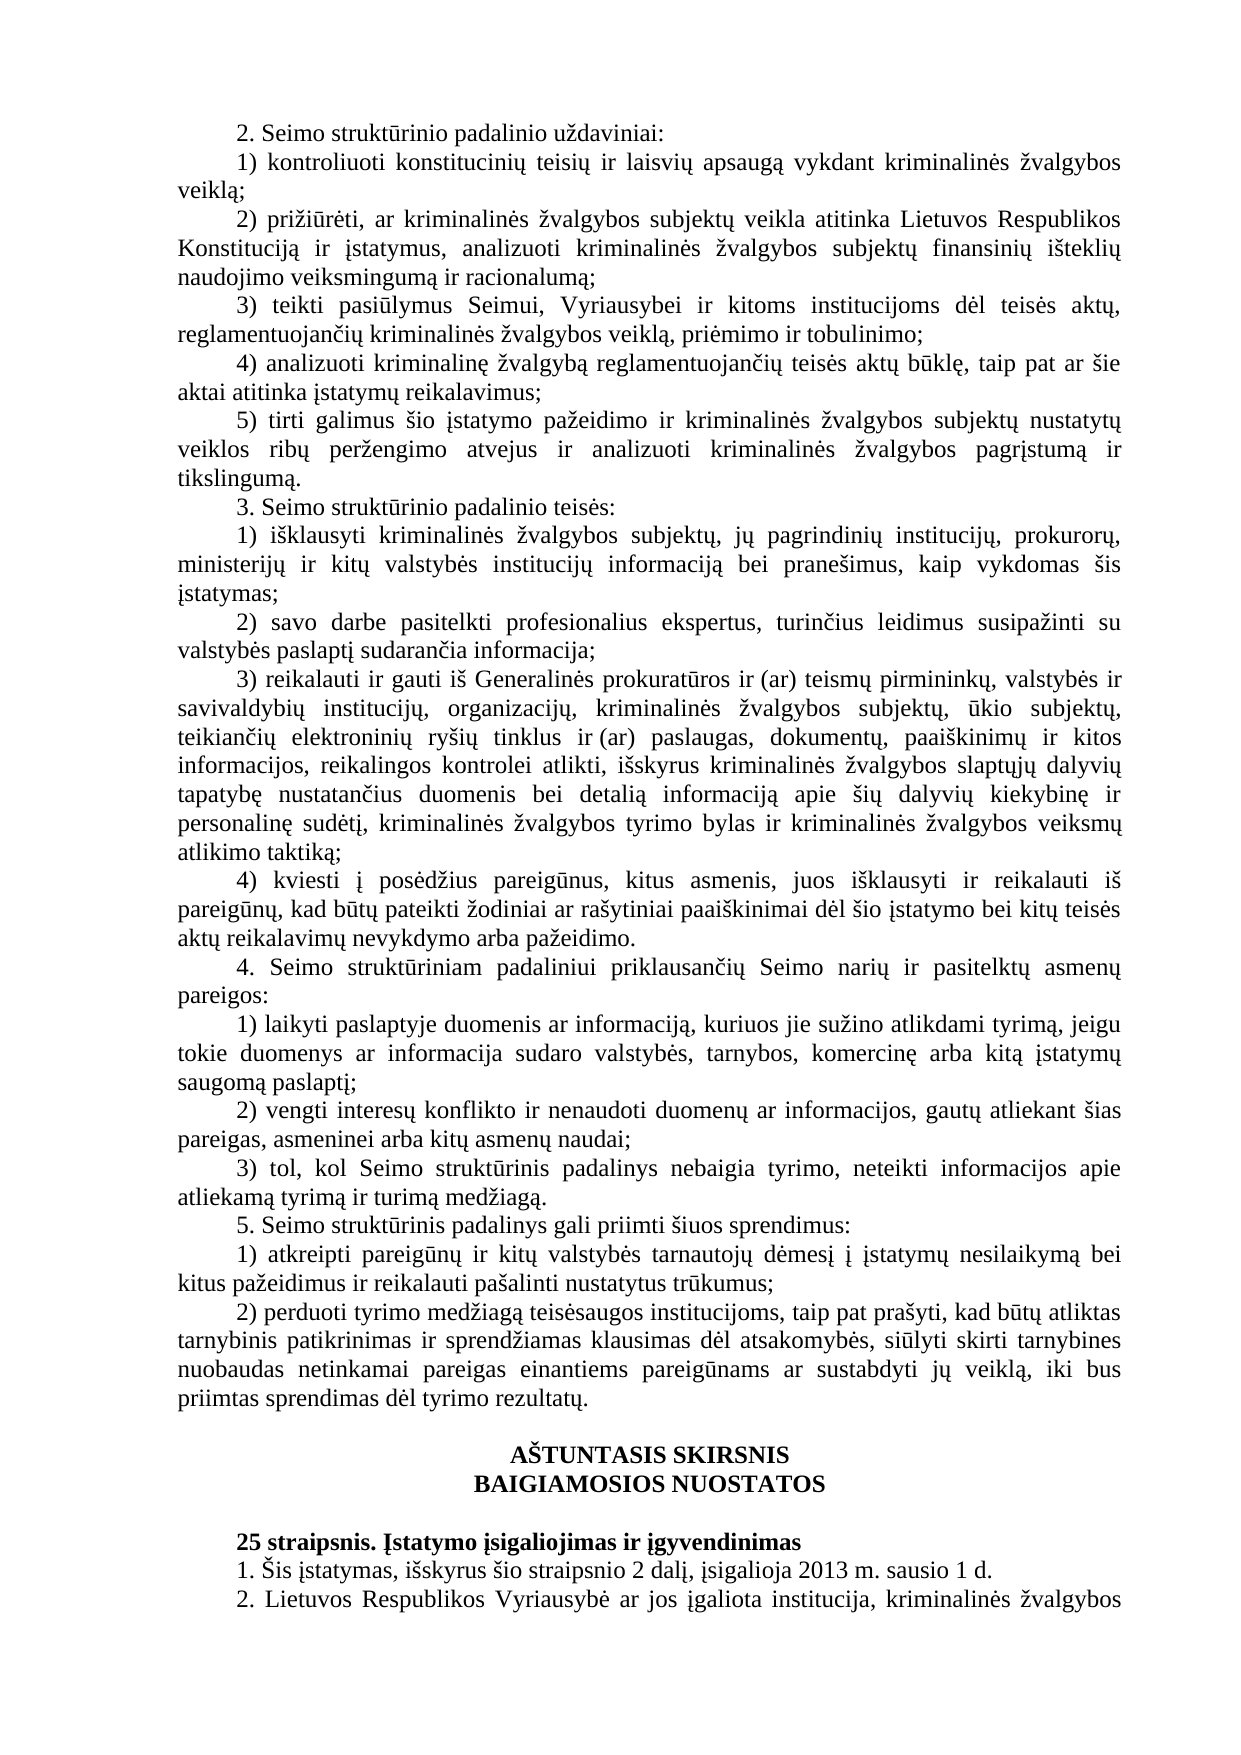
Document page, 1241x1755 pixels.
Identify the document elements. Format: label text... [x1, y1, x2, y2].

text 1) laikyti paslaptyje duomenis ar informaciją, kuriuos jie sužino atlikdami tyrimą, jeigu tokie duomenys ar informacija sudaro valstybės, tarnybos, komercinę arba kitą įstatymų saugomą paslaptį; [177, 1009, 1122, 1096]
text 25 straipsnis. Įstatymo įsigaliojimas ir įgyvendinimas [177, 1527, 1122, 1556]
text 3) teikti pasiūlymus Seimui, Vyriausybei ir kitoms institucijoms dėl teisės aktų, reglamentuojančių kriminalinės žvalgybos veiklą, priėmimo ir tobulinimo; [177, 291, 1122, 348]
text 4) kviesti į posėdžius pareigūnus, kitus asmenis, juos išklausyti ir reikalauti iš pareigūnų, kad būtų pateikti žodiniai ar rašytiniai paaiškinimai dėl šio įstatymo bei kitų teisės aktų reikalavimų nevykdymo arba pažeidimo. [177, 866, 1122, 952]
text 5. Seimo struktūrinis padalinys gali priimti šiuos sprendimus: [177, 1211, 1122, 1239]
text 5) tirti galimus šio įstatymo pažeidimo ir kriminalinės žvalgybos subjektų nustatytų veiklos ribų peržengimo atvejus ir analizuoti kriminalinės žvalgybos pagrįstumą ir tikslingumą. [177, 406, 1122, 492]
text 4) analizuoti kriminalinę žvalgybą reglamentuojančių teisės aktų būklę, taip pat ar šie aktai atitinka įstatymų reikalavimus; [177, 348, 1122, 406]
text 3) tol, kol Seimo struktūrinis padalinys nebaigia tyrimo, neteikti informacijos apie atliekamą tyrimą ir turimą medžiagą. [177, 1153, 1122, 1211]
text 2) perduoti tyrimo medžiagą teisėsaugos institucijoms, taip pat prašyti, kad būtų atliktas tarnybinis patikrinimas ir sprendžiamas klausimas dėl atsakomybės, siūlyti skirti tarnybines nuobaudas netinkamai pareigas einantiems pareigūnams ar sustabdyti jų veiklą, iki bus priimtas sprendimas dėl tyrimo rezultatų. [177, 1297, 1122, 1412]
text AŠTUNTASIS SKIRSNIS [177, 1441, 1122, 1469]
text 1) atkreipti pareigūnų ir kitų valstybės tarnautojų dėmesį į įstatymų nesilaikymą bei kitus pažeidimus ir reikalauti pašalinti nustatytus trūkumus; [177, 1239, 1122, 1297]
text 2. Seimo struktūrinio padalinio uždaviniai: [177, 118, 1122, 147]
text 2. Lietuvos Respublikos Vyriausybė ar jos įgaliota institucija, kriminalinės žvalgybos [177, 1584, 1122, 1613]
text 1) kontroliuoti konstitucinių teisių ir laisvių apsaugą vykdant kriminalinės žvalgybos veiklą; [177, 147, 1122, 204]
text 1. Šis įstatymas, išskyrus šio straipsnio 2 dalį, įsigalioja 2013 m. sausio 1 d. [177, 1556, 1122, 1584]
text 2) savo darbe pasitelkti profesionalius ekspertus, turinčius leidimus susipažinti su valstybės paslaptį sudarančia informacija; [177, 607, 1122, 664]
text 2) prižiūrėti, ar kriminalinės žvalgybos subjektų veikla atitinka Lietuvos Respublikos Konstituciją ir įstatymus, analizuoti kriminalinės žvalgybos subjektų finansinių išteklių naudojimo veiksmingumą ir racionalumą; [177, 204, 1122, 291]
text 3) reikalauti ir gauti iš Generalinės prokuratūros ir (ar) teismų pirmininkų, valstybės ir savivaldybių institucijų, organizacijų, kriminalinės žvalgybos subjektų, ūkio subjektų, teikiančių elektroninių ryšių tinklus ir (ar) paslaugas, dokumentų, paaiškinimų ir kitos informacijos, reikalingos kontrolei atlikti, išskyrus kriminalinės žvalgybos slaptųjų dalyvių tapatybę nustatančius duomenis bei detalią informaciją apie šių dalyvių kiekybinę ir personalinę sudėtį, kriminalinės žvalgybos tyrimo bylas ir kriminalinės žvalgybos veiksmų atlikimo taktiką; [177, 664, 1122, 866]
text 2) vengti interesų konflikto ir nenaudoti duomenų ar informacijos, gautų atliekant šias pareigas, asmeninei arba kitų asmenų naudai; [177, 1096, 1122, 1153]
text 3. Seimo struktūrinio padalinio teisės: [177, 492, 1122, 521]
text BAIGIAMOSIOS NUOSTATOS [177, 1469, 1122, 1498]
text 4. Seimo struktūriniam padaliniui priklausančių Seimo narių ir pasitelktų asmenų pareigos: [177, 952, 1122, 1009]
text 1) išklausyti kriminalinės žvalgybos subjektų, jų pagrindinių institucijų, prokurorų, ministerijų ir kitų valstybės institucijų informaciją bei pranešimus, kaip vykdomas šis įstatymas; [177, 521, 1122, 607]
